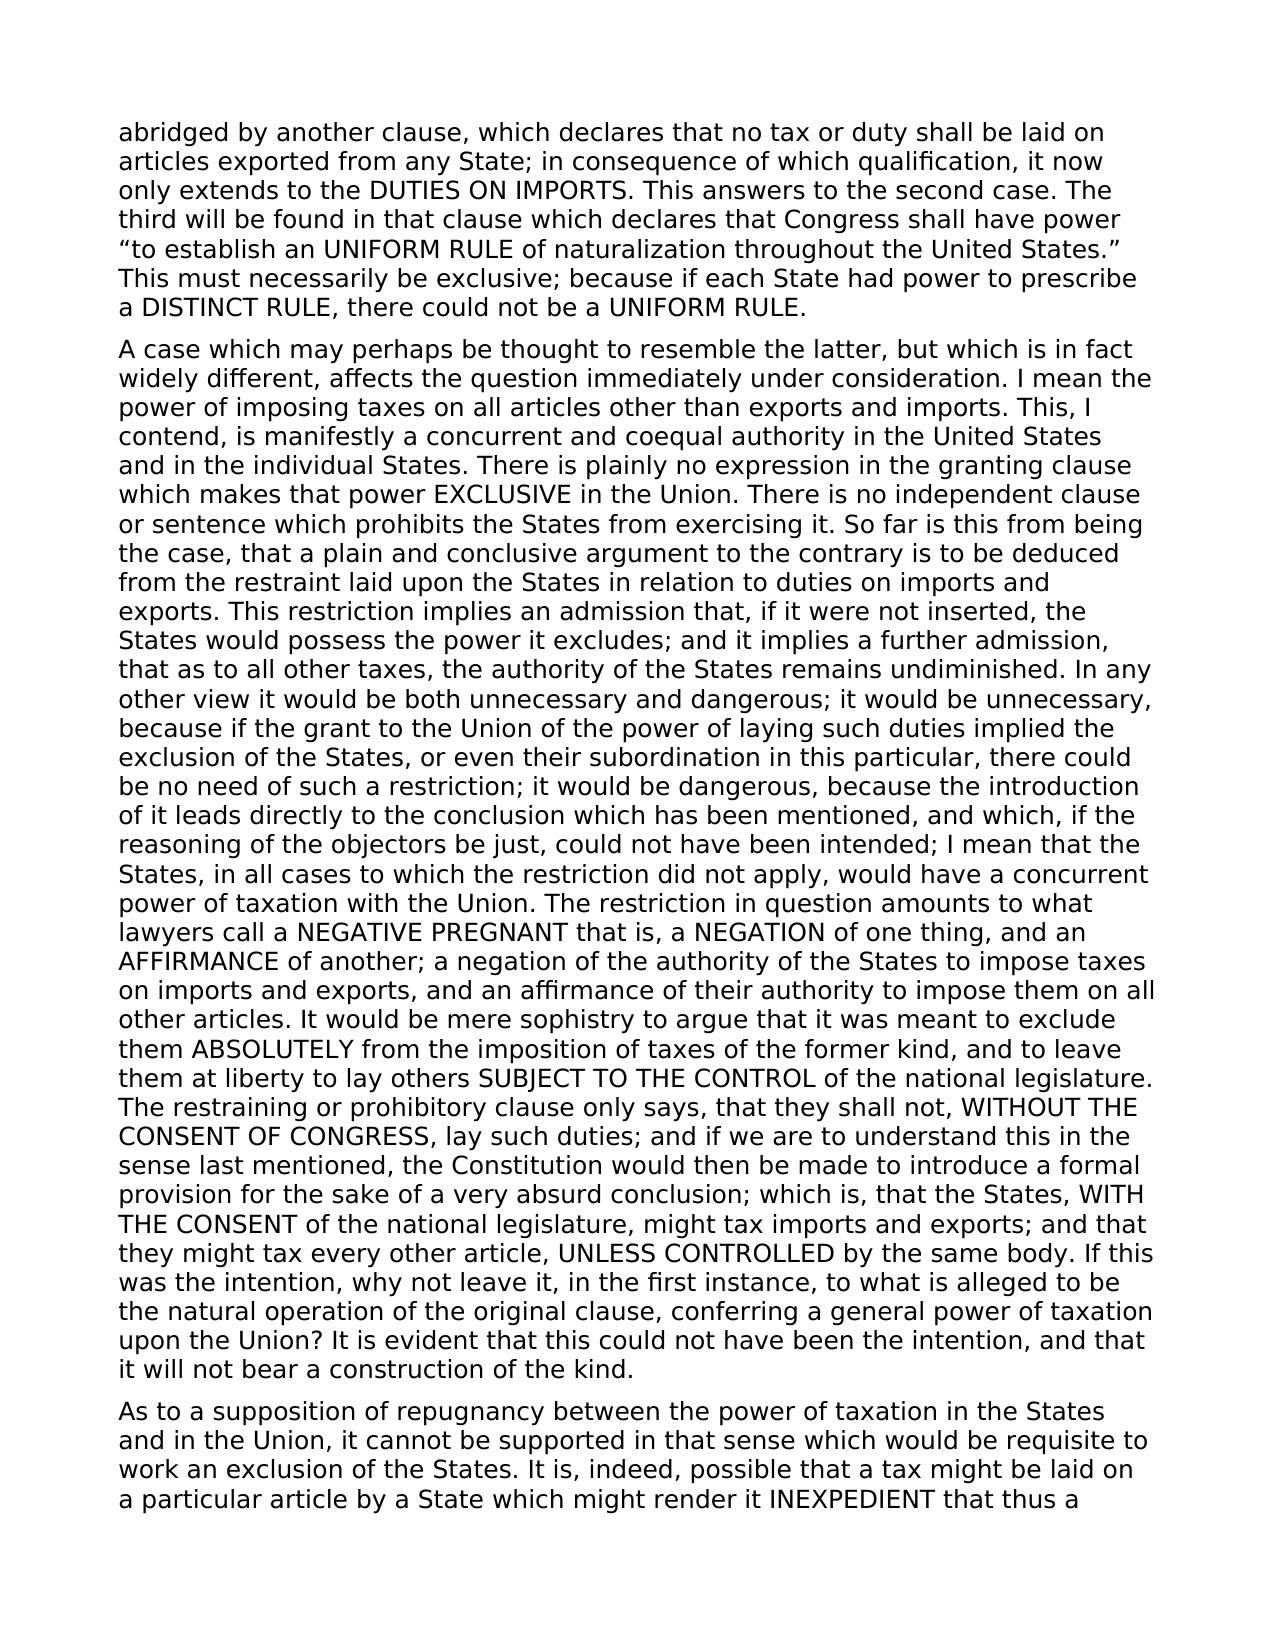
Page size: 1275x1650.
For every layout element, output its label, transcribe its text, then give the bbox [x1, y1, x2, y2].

text abridged by another clause, which declares that no tax or duty shall be laid on articles exported from any State; in consequence of which qualification, it now only extends to the DUTIES ON IMPORTS. This answers to the second case. The third will be found in that clause which declares that Congress shall have power “to establish an UNIFORM RULE of naturalization throughout the United States.” This must necessarily be exclusive; because if each State had power to prescribe a DISTINCT RULE, there could not be a UNIFORM RULE. [118, 118, 1157, 322]
text As to a supposition of repugnancy between the power of taxation in the States and in the Union, it cannot be supported in that sense which would be requisite to work an exclusion of the States. It is, indeed, possible that a tax might be laid on a particular article by a State which might render it INEXPEDIENT that thus a [118, 1397, 1157, 1514]
text A case which may perhaps be thought to resemble the latter, but which is in fact widely different, affects the question immediately under consideration. I mean the power of imposing taxes on all articles other than exports and imports. This, I contend, is manifestly a concurrent and coequal authority in the United States and in the individual States. There is plainly no expression in the granting clause which makes that power EXCLUSIVE in the Union. There is no independent clause or sentence which prohibits the States from exercising it. So far is this from being the case, that a plain and conclusive argument to the contrary is to be deduced from the restraint laid upon the States in relation to duties on imports and exports. This restriction implies an admission that, if it were not inserted, the States would possess the power it excludes; and it implies a further admission, that as to all other taxes, the authority of the States remains undiminished. In any other view it would be both unnecessary and dangerous; it would be unnecessary, because if the grant to the Union of the power of laying such duties implied the exclusion of the States, or even their subordination in this particular, there could be no need of such a restriction; it would be dangerous, because the introduction of it leads directly to the conclusion which has been mentioned, and which, if the reasoning of the objectors be just, could not have been intended; I mean that the States, in all cases to which the restriction did not apply, would have a concurrent power of taxation with the Union. The restriction in question amounts to what lawyers call a NEGATIVE PREGNANT that is, a NEGATION of one thing, and an AFFIRMANCE of another; a negation of the authority of the States to impose taxes on imports and exports, and an affirmance of their authority to impose them on all other articles. It would be mere sophistry to argue that it was meant to exclude them ABSOLUTELY from the imposition of taxes of the former kind, and to leave them at liberty to lay others SUBJECT TO THE CONTROL of the national legislature. The restraining or prohibitory clause only says, that they shall not, WITHOUT THE CONSENT OF CONGRESS, lay such duties; and if we are to understand this in the sense last mentioned, the Constitution would then be made to introduce a formal provision for the sake of a very absurd conclusion; which is, that the States, WITH THE CONSENT of the national legislature, might tax imports and exports; and that they might tax every other article, UNLESS CONTROLLED by the same body. If this was the intention, why not leave it, in the first instance, to what is alleged to be the natural operation of the original clause, conferring a general power of taxation upon the Union? It is evident that this could not have been the intention, and that it will not bear a construction of the kind. [118, 335, 1157, 1385]
